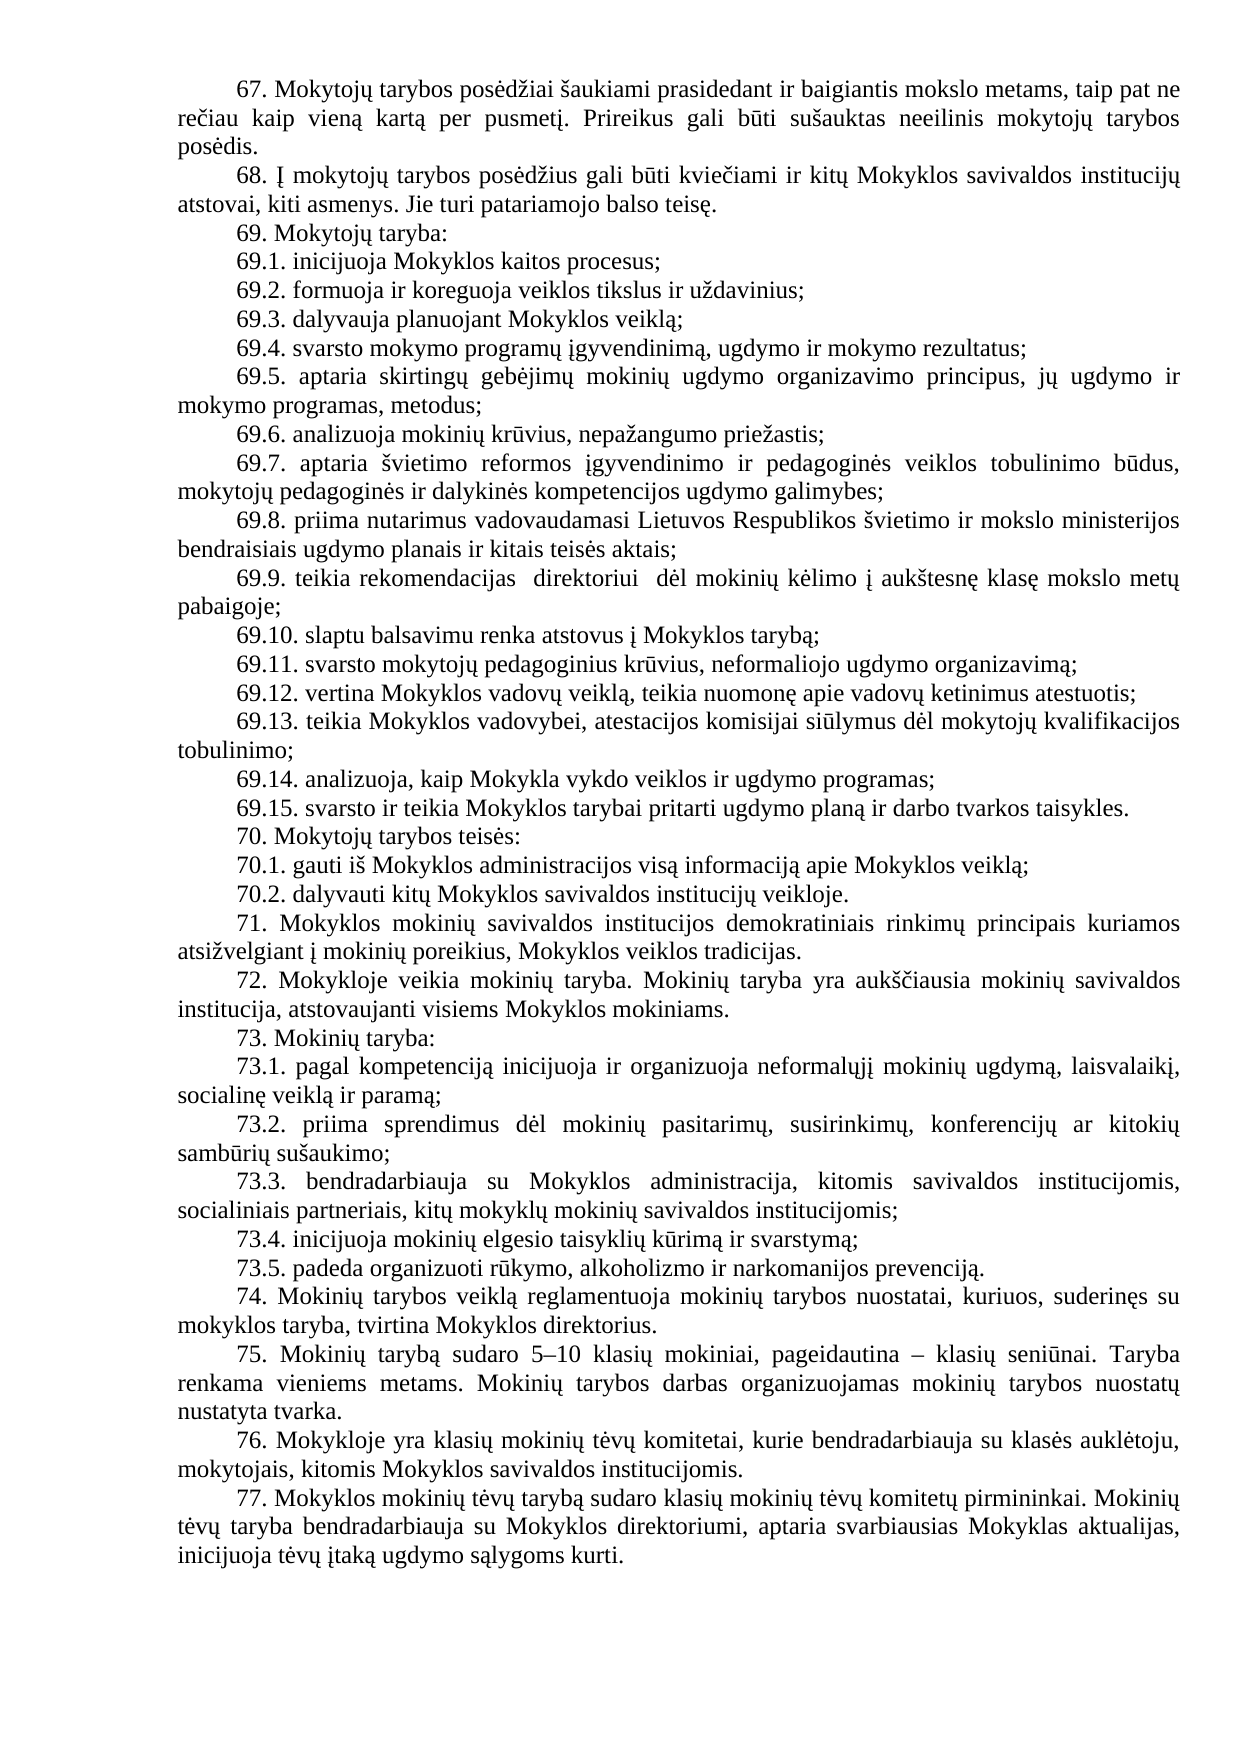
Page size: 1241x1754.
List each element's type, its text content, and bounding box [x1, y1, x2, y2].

text 70. Mokytojų tarybos teisės: [177, 821, 1181, 850]
text 74. Mokinių tarybos veiklą reglamentuoja mokinių tarybos nuostatai, kuriuos, suderinęs su mokyklos taryba, tvirtina Mokyklos direktorius. [177, 1281, 1181, 1339]
text 69.6. analizuoja mokinių krūvius, nepažangumo priežastis; [177, 419, 1181, 448]
text 75. Mokinių tarybą sudaro 5–10 klasių mokiniai, pageidautina – klasių seniūnai. Taryba renkama vieniems metams. Mokinių tarybos darbas organizuojamas mokinių tarybos nuostatų nustatyta tvarka. [177, 1339, 1181, 1425]
text 68. Į mokytojų tarybos posėdžius gali būti kviečiami ir kitų Mokyklos savivaldos institucijų atstovai, kiti asmenys. Jie turi patariamojo balso teisę. [177, 160, 1181, 218]
text 69.8. priima nutarimus vadovaudamasi Lietuvos Respublikos švietimo ir mokslo ministerijos bendraisiais ugdymo planais ir kitais teisės aktais; [177, 505, 1181, 563]
text 77. Mokyklos mokinių tėvų tarybą sudaro klasių mokinių tėvų komitetų pirmininkai. Mokinių tėvų taryba bendradarbiauja su Mokyklos direktoriumi, aptaria svarbiausias Mokyklas aktualijas, inicijuoja tėvų įtaką ugdymo sąlygoms kurti. [177, 1483, 1181, 1569]
text 69.12. vertina Mokyklos vadovų veiklą, teikia nuomonę apie vadovų ketinimus atestuotis; [177, 678, 1181, 706]
text 70.1. gauti iš Mokyklos administracijos visą informaciją apie Mokyklos veiklą; [177, 850, 1181, 879]
text 69.11. svarsto mokytojų pedagoginius krūvius, neformaliojo ugdymo organizavimą; [177, 649, 1181, 678]
text 69.15. svarsto ir teikia Mokyklos tarybai pritarti ugdymo planą ir darbo tvarkos taisykles. [177, 793, 1181, 821]
text 67. Mokytojų tarybos posėdžiai šaukiami prasidedant ir baigiantis mokslo metams, taip pat ne rečiau kaip vieną kartą per pusmetį. Prireikus gali būti sušauktas neeilinis mokytojų tarybos posėdis. [177, 74, 1181, 160]
text 69.2. formuoja ir koreguoja veiklos tikslus ir uždavinius; [177, 275, 1181, 304]
text 69.9. teikia rekomendacijas direktoriui dėl mokinių kėlimo į aukštesnę klasę mokslo metų pabaigoje; [177, 563, 1181, 620]
text 72. Mokykloje veikia mokinių taryba. Mokinių taryba yra aukščiausia mokinių savivaldos institucija, atstovaujanti visiems Mokyklos mokiniams. [177, 965, 1181, 1023]
text 69.1. inicijuoja Mokyklos kaitos procesus; [177, 246, 1181, 275]
text 73.3. bendradarbiauja su Mokyklos administracija, kitomis savivaldos institucijomis, socialiniais partneriais, kitų mokyklų mokinių savivaldos institucijomis; [177, 1166, 1181, 1224]
text 69.7. aptaria švietimo reformos įgyvendinimo ir pedagoginės veiklos tobulinimo būdus, mokytojų pedagoginės ir dalykinės kompetencijos ugdymo galimybes; [177, 448, 1181, 505]
text 73.2. priima sprendimus dėl mokinių pasitarimų, susirinkimų, konferencijų ar kitokių sambūrių sušaukimo; [177, 1109, 1181, 1166]
text 73. Mokinių taryba: [177, 1023, 1181, 1051]
text 69.4. svarsto mokymo programų įgyvendinimą, ugdymo ir mokymo rezultatus; [177, 333, 1181, 361]
text 70.2. dalyvauti kitų Mokyklos savivaldos institucijų veikloje. [177, 879, 1181, 908]
text 71. Mokyklos mokinių savivaldos institucijos demokratiniais rinkimų principais kuriamos atsižvelgiant į mokinių poreikius, Mokyklos veiklos tradicijas. [177, 908, 1181, 965]
text 69.5. aptaria skirtingų gebėjimų mokinių ugdymo organizavimo principus, jų ugdymo ir mokymo programas, metodus; [177, 361, 1181, 419]
text 73.4. inicijuoja mokinių elgesio taisyklių kūrimą ir svarstymą; [177, 1224, 1181, 1253]
text 69.10. slaptu balsavimu renka atstovus į Mokyklos tarybą; [177, 620, 1181, 649]
text 69. Mokytojų taryba: [177, 218, 1181, 246]
text 73.5. padeda organizuoti rūkymo, alkoholizmo ir narkomanijos prevenciją. [177, 1253, 1181, 1281]
text 69.3. dalyvauja planuojant Mokyklos veiklą; [177, 304, 1181, 333]
text 73.1. pagal kompetenciją inicijuoja ir organizuoja neformalųjį mokinių ugdymą, laisvalaikį, socialinę veiklą ir paramą; [177, 1051, 1181, 1109]
text 69.14. analizuoja, kaip Mokykla vykdo veiklos ir ugdymo programas; [177, 764, 1181, 793]
text 69.13. teikia Mokyklos vadovybei, atestacijos komisijai siūlymus dėl mokytojų kvalifikacijos tobulinimo; [177, 706, 1181, 764]
text 76. Mokykloje yra klasių mokinių tėvų komitetai, kurie bendradarbiauja su klasės auklėtoju, mokytojais, kitomis Mokyklos savivaldos institucijomis. [177, 1425, 1181, 1483]
